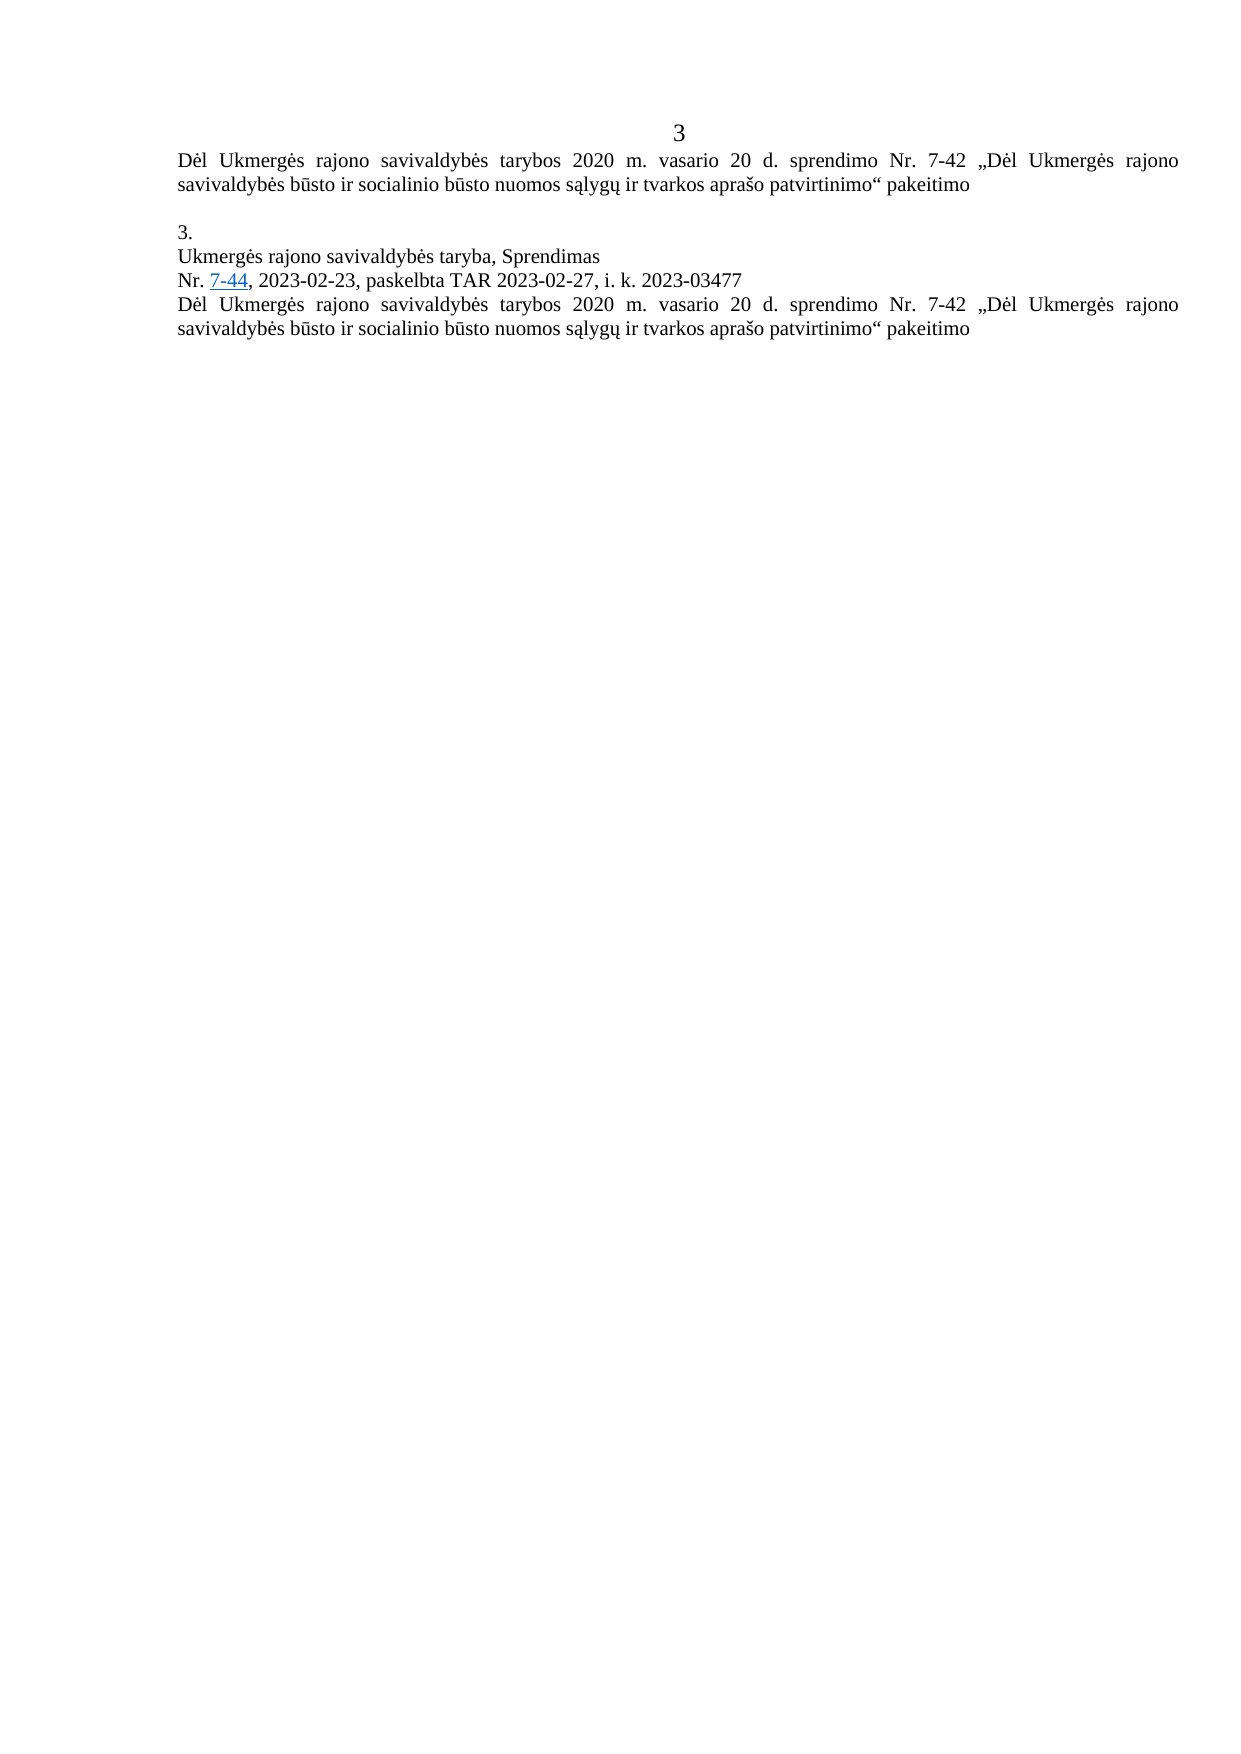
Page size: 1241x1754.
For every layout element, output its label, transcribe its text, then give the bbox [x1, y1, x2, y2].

text 3. [177, 220, 1181, 244]
text Dėl Ukmergės rajono savivaldybės tarybos 2020 m. vasario 20 d. sprendimo Nr. 7-42 „Dėl Ukmergės rajono savivaldybės būsto ir socialinio būsto nuomos sąlygų ir tvarkos aprašo patvirtinimo“ pakeitimo [177, 292, 1181, 340]
text Nr. 7-44, 2023-02-23, paskelbta TAR 2023-02-27, i. k. 2023-03477 [177, 268, 1181, 292]
text Ukmergės rajono savivaldybės taryba, Sprendimas [177, 244, 1181, 268]
text Dėl Ukmergės rajono savivaldybės tarybos 2020 m. vasario 20 d. sprendimo Nr. 7-42 „Dėl Ukmergės rajono savivaldybės būsto ir socialinio būsto nuomos sąlygų ir tvarkos aprašo patvirtinimo“ pakeitimo [177, 148, 1181, 196]
